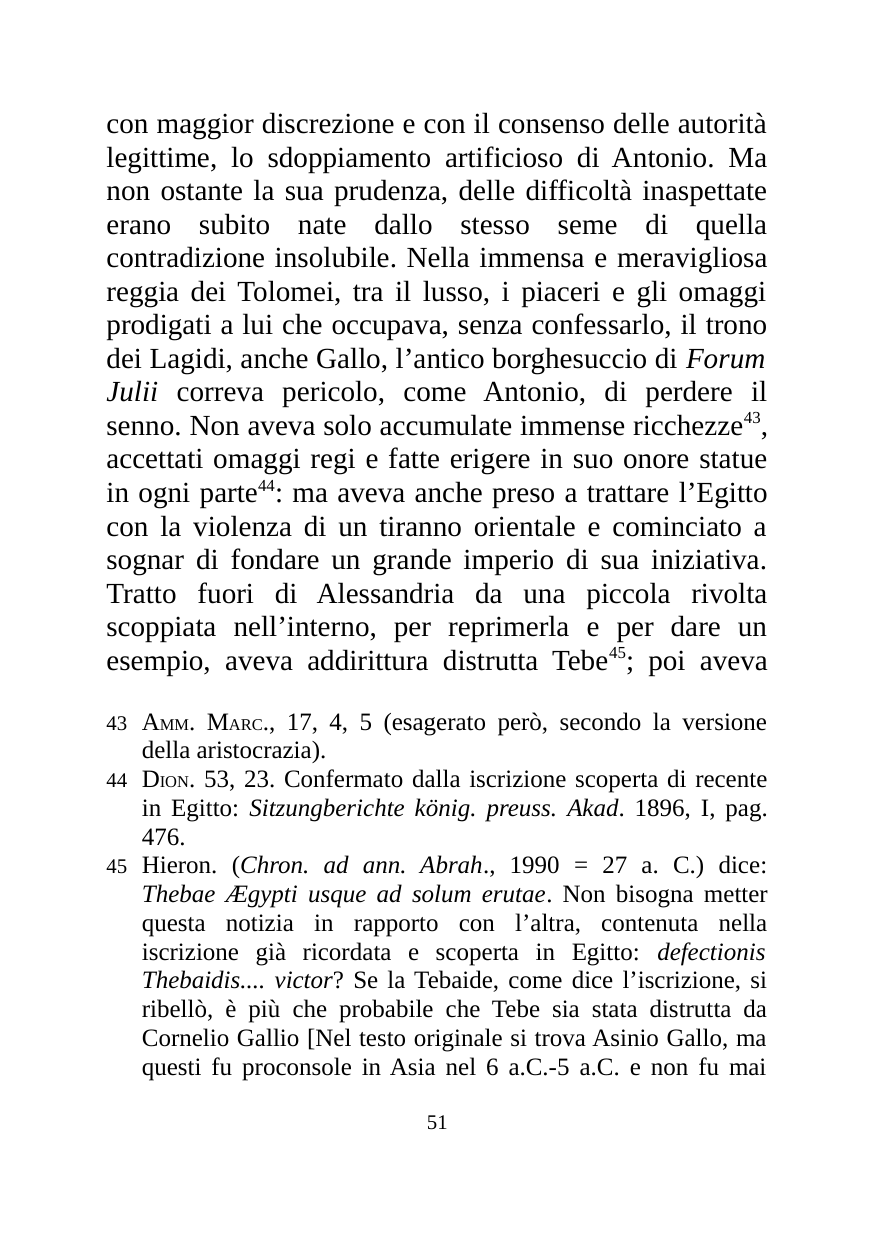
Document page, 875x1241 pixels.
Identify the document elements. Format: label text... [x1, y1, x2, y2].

text Amm. Marc., 17, 4, 5 (esagerato però, secondo la versione della aristocrazia). [106, 707, 768, 764]
text Hieron. (Chron. ad ann. Abrah., 1990 = 27 a. C.) dice: Thebae Ægypti usque ad solum erutae. Non bisogna metter questa notizia in rapporto con l’altra, contenuta nella iscrizione già ricordata e scoperta in Egitto: defectionis Thebaidis.... victor? Se la Tebaide, come dice l’iscrizione, si ribellò, è più che probabile che Tebe sia stata distrutta da Cornelio Gallio [Nel testo originale si trova Asinio Gallo, ma questi fu proconsole in Asia nel 6 a.C.-5 a.C. e non fu mai [106, 850, 768, 1080]
text Ma una difficoltà più grave nasceva in Egitto. Non ostante il suo fermo proposito di governar l’impero con una politica semplice, coerente, senza contradizioni, Augusto era stato costretto a imitare in Egitto, sia pur con maggior discrezione e con il consenso delle autorità legittime, lo sdoppiamento artificioso di Antonio. Ma non ostante la sua prudenza, delle difficoltà inaspettate erano subito nate dallo stesso seme di quella contradizione insolubile. Nella immensa e meravigliosa reggia dei Tolomei, tra il lusso, i piaceri e gli omaggi prodigati a lui che occupava, senza confessarlo, il trono dei Lagidi, anche Gallo, l’antico borghesuccio di Forum Julii correva pericolo, come Antonio, di perdere il senno. Non aveva solo accumulate immense ricchezze, accettati omaggi regi e fatte erigere in suo onore statue in ogni parte: ma aveva anche preso a trattare l’Egitto con la violenza di un tiranno orientale e cominciato a sognar di fondare un grande imperio di sua iniziativa. Tratto fuori di Alessandria da una piccola rivolta scoppiata nell’interno, per reprimerla e per dare un esempio, aveva addirittura distrutta Tebe; poi aveva ripresa, contro il volere di Augusto, la politica di espansione verso l’interno del continente africano e le sorgenti del Nilo, che in ogni età fu quasi una necessità di tutti gli Stati che possedettero l’Egitto. Mirando forse probabilmente non solo a soddisfare la sua smania di gloria e la sua avidità di bottino, ma a far ammirare dagli Egiziani il nuovo regime, come più ardito e più forte che il cadente governo dei Tolomei, Gallo aveva, probabilmente nel 28, fatta una spedizione nella Nubia – nel Sudan, cioè – arrivando, pare, sino a Dongola, in una regione – dice egli forse troppo enfaticamente – dove nessun generale di Roma e nessun re di Egitto aveva posto il piede; ed era riuscito a fare accettare il protettorato romano a un lontano predecessore di Menelik, il re degli Etiopi, Triakontaschoeni, i cui ambasciatori lo avevano trovato a File. Augusto non approvava nè queste repressioni furibonde nè queste temerarie avventure, temendo – al solito – implicherebbero l’Egitto in gravi dispendi ed in guerre a cui non sarebbero bastate le tre legioni, assegnate come guarnigione all’antico regno dei Tolomei: ma non poteva, con la sola autorità personale, trattenere la irrequieta ambizione di Gallo, che celebre per fatti d’arme e per opere letterarie, orgoglioso per i servizi già resi al partito trionfante e ad Augusto, si considerava poco meno che pari del princeps; ma non osava adoperare con un personaggio tanto cospicuo la autorità sua così incerta, così equivoca, così poco romana, di re di Egitto per sottinteso, tanto più che probabilmente la prepotente e avventurosa politica di Gallo non spiaceva all’Italia, avida di umiliare e maltrattare l’antico regno di Cleopatra. Cosicchè Gallo non dipendendo da alcuno, non dal Senato, che non amministrava l’Egitto, non da Augusto, che non voleva, esercitandola, mostrare al popolo la sua strana autorità, faceva e disfaceva in Egitto a suo talento: pare anzi biasimasse acerbamente e pubblicamente le esitanze di Augusto, e non si peritasse di empir l’Egitto di iscrizioni in cui celebrava le imprese sue come tutte sue, senza alcuna allusione a colui che doveva apparire agli Egiziani come il sovrano loro e di Gallo, e obbligando gli Egiziani a domandarsi se Augusto fosse veramente il sovrano dell’Egitto o se Gallo invece un generale in rivolta. Questo strano contegno di Gallo aveva risvegliate tante diffidenze, che gli astuti sacerdoti di File, incaricati di tradurgli in geroglifici una iscrizione laudatoria delle sue gesta, nella quale Augusto era appena nominato, sembra lo abbian tradito, traducendo in luogo delle lodi sue, vaghe ed enfatiche lodi di Augusto. Gallo non poteva decifrare i misteriosi caratteri! [106, 106, 768, 676]
text Dion. 53, 23. Confermato dalla iscrizione scoperta di recente in Egitto: Sitzungberichte könig. preuss. Akad. 1896, I, pag. 476. [106, 764, 768, 850]
